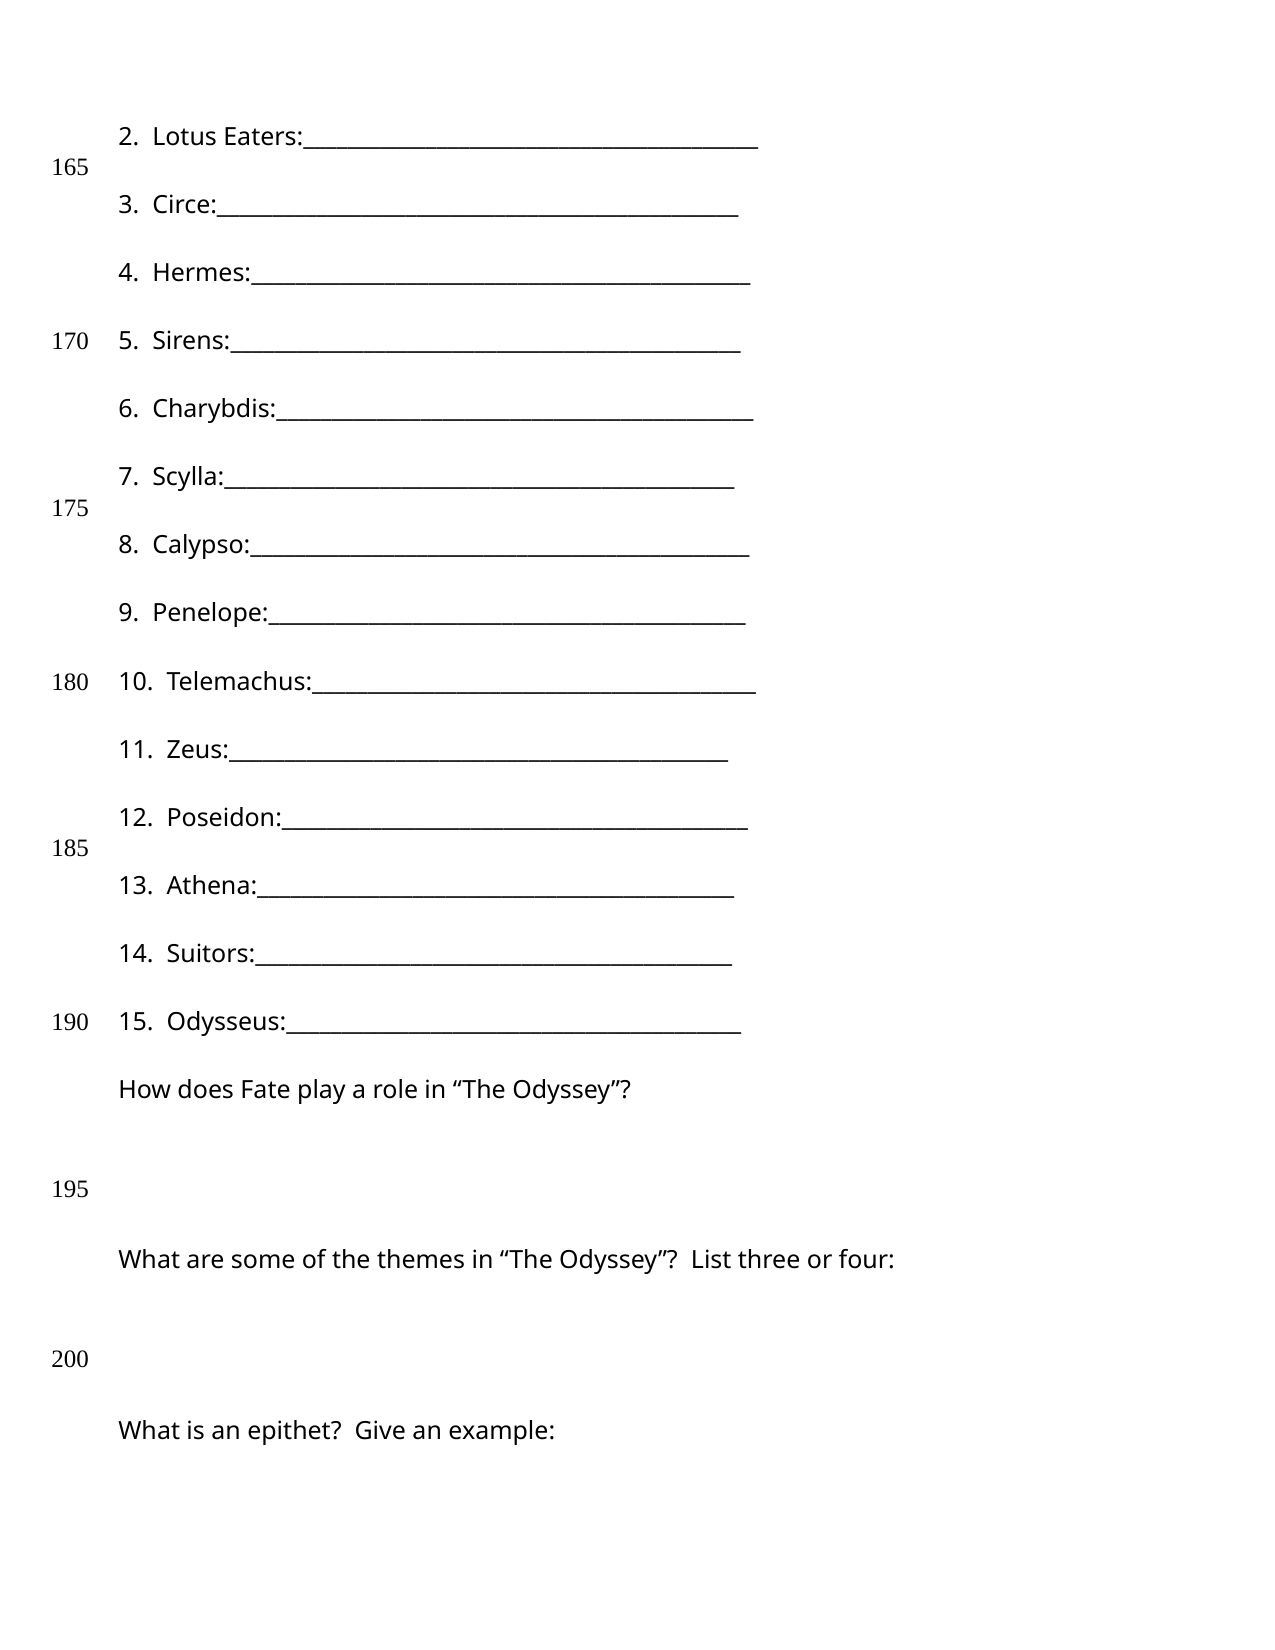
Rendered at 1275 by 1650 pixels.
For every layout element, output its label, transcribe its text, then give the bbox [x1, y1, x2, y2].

text 9. Penelope:___________________________________________ [118, 595, 1157, 629]
text 13. Athena:___________________________________________ [118, 867, 1157, 902]
text 10. Telemachus:________________________________________ [118, 663, 1157, 697]
text 3. Circe:_______________________________________________ [118, 186, 1157, 220]
text 8. Calypso:_____________________________________________ [118, 527, 1157, 561]
text 12. Poseidon:__________________________________________ [118, 799, 1157, 833]
text 5. Sirens:______________________________________________ [118, 322, 1157, 357]
text 6. Charybdis:___________________________________________ [118, 391, 1157, 425]
text 4. Hermes:_____________________________________________ [118, 254, 1157, 288]
text What is an epithet? Give an example: [118, 1412, 1157, 1447]
text 7. Scylla:______________________________________________ [118, 459, 1157, 493]
text How does Fate play a role in “The Odyssey”? [118, 1072, 1157, 1106]
text 14. Suitors:___________________________________________ [118, 936, 1157, 970]
text What are some of the themes in “The Odyssey”? List three or four: [118, 1242, 1157, 1276]
text 11. Zeus:_____________________________________________ [118, 731, 1157, 765]
text 15. Odysseus:_________________________________________ [118, 1004, 1157, 1038]
text 2. Lotus Eaters:_________________________________________ [118, 118, 1157, 152]
